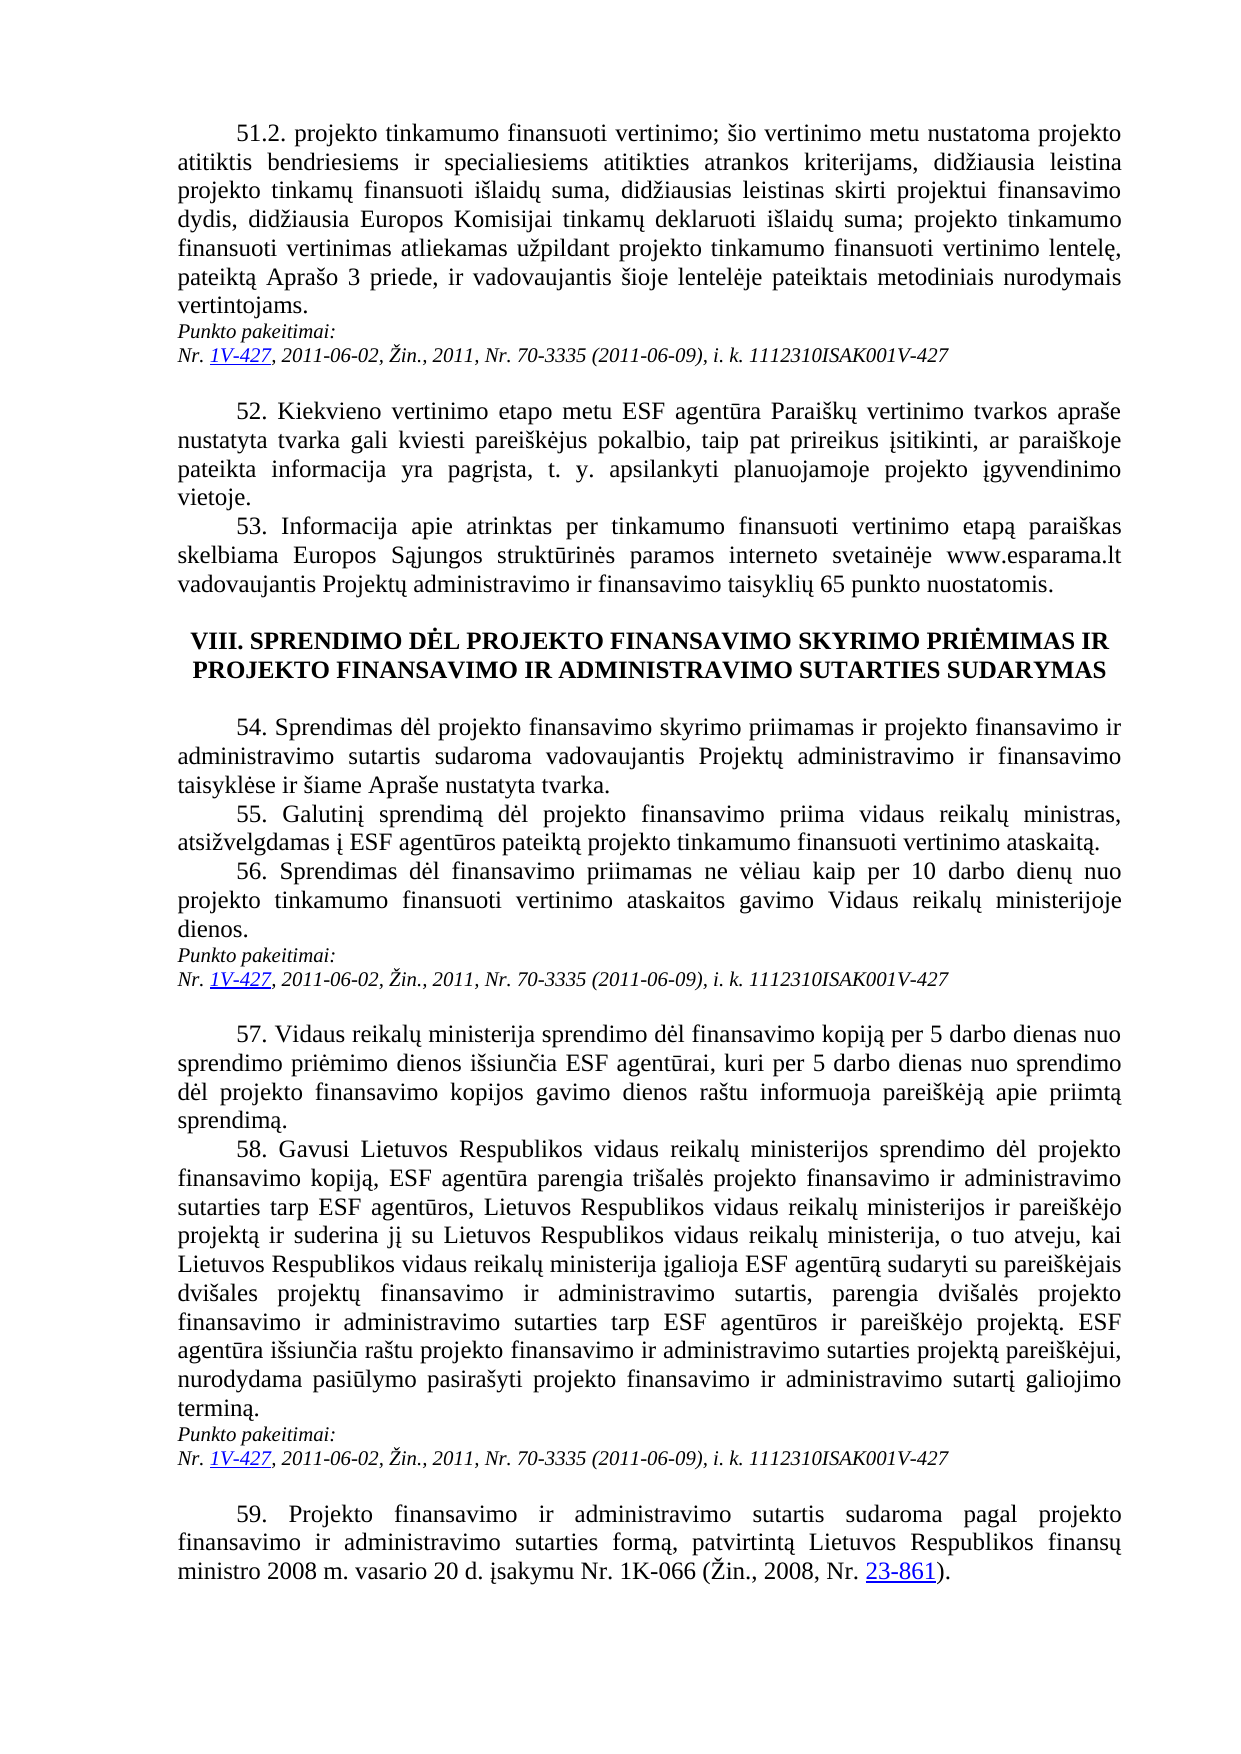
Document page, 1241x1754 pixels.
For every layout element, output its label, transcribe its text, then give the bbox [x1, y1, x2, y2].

text VIII. SPRENDIMO DĖL PROJEKTO FINANSAVIMO SKYRIMO PRIĖMIMAS IR PROJEKTO FINANSAVIMO IR ADMINISTRAVIMO SUTARTIES SUDARYMAS [177, 626, 1122, 684]
text 58. Gavusi Lietuvos Respublikos vidaus reikalų ministerijos sprendimo dėl projekto finansavimo kopiją, ESF agentūra parengia trišalės projekto finansavimo ir administravimo sutarties tarp ESF agentūros, Lietuvos Respublikos vidaus reikalų ministerijos ir pareiškėjo projektą ir suderina jį su Lietuvos Respublikos vidaus reikalų ministerija, o tuo atveju, kai Lietuvos Respublikos vidaus reikalų ministerija įgalioja ESF agentūrą sudaryti su pareiškėjais dvišales projektų finansavimo ir administravimo sutartis, parengia dvišalės projekto finansavimo ir administravimo sutarties tarp ESF agentūros ir pareiškėjo projektą. ESF agentūra išsiunčia raštu projekto finansavimo ir administravimo sutarties projektą pareiškėjui, nurodydama pasiūlymo pasirašyti projekto finansavimo ir administravimo sutartį galiojimo terminą. [177, 1134, 1122, 1422]
text 52. Kiekvieno vertinimo etapo metu ESF agentūra Paraiškų vertinimo tvarkos apraše nustatyta tvarka gali kviesti pareiškėjus pokalbio, taip pat prireikus įsitikinti, ar paraiškoje pateikta informacija yra pagrįsta, t. y. apsilankyti planuojamoje projekto įgyvendinimo vietoje. [177, 396, 1122, 511]
text 59. Projekto finansavimo ir administravimo sutartis sudaroma pagal projekto finansavimo ir administravimo sutarties formą, patvirtintą Lietuvos Respublikos finansų ministro 2008 m. vasario 20 d. įsakymu Nr. 1K-066 (Žin., 2008, Nr. 23-861). [177, 1499, 1122, 1585]
text 54. Sprendimas dėl projekto finansavimo skyrimo priimamas ir projekto finansavimo ir administravimo sutartis sudaroma vadovaujantis Projektų administravimo ir finansavimo taisyklėse ir šiame Apraše nustatyta tvarka. [177, 712, 1122, 799]
text 56. Sprendimas dėl finansavimo priimamas ne vėliau kaip per 10 darbo dienų nuo projekto tinkamumo finansuoti vertinimo ataskaitos gavimo Vidaus reikalų ministerijoje dienos. [177, 856, 1122, 942]
text Nr. 1V-427, 2011-06-02, Žin., 2011, Nr. 70-3335 (2011-06-09), i. k. 1112310ISAK001V-427 [177, 1446, 1122, 1470]
text 55. Galutinį sprendimą dėl projekto finansavimo priima vidaus reikalų ministras, atsižvelgdamas į ESF agentūros pateiktą projekto tinkamumo finansuoti vertinimo ataskaitą. [177, 799, 1122, 856]
text 51.2. projekto tinkamumo finansuoti vertinimo; šio vertinimo metu nustatoma projekto atitiktis bendriesiems ir specialiesiems atitikties atrankos kriterijams, didžiausia leistina projekto tinkamų finansuoti išlaidų suma, didžiausias leistinas skirti projektui finansavimo dydis, didžiausia Europos Komisijai tinkamų deklaruoti išlaidų suma; projekto tinkamumo finansuoti vertinimas atliekamas užpildant projekto tinkamumo finansuoti vertinimo lentelę, pateiktą Aprašo 3 priede, ir vadovaujantis šioje lentelėje pateiktais metodiniais nurodymais vertintojams. [177, 118, 1122, 319]
text Nr. 1V-427, 2011-06-02, Žin., 2011, Nr. 70-3335 (2011-06-09), i. k. 1112310ISAK001V-427 [177, 343, 1122, 367]
text 53. Informacija apie atrinktas per tinkamumo finansuoti vertinimo etapą paraiškas skelbiama Europos Sąjungos struktūrinės paramos interneto svetainėje www.esparama.lt vadovaujantis Projektų administravimo ir finansavimo taisyklių 65 punkto nuostatomis. [177, 511, 1122, 597]
text Punkto pakeitimai: [177, 942, 1122, 967]
text Punkto pakeitimai: [177, 1422, 1122, 1446]
text 57. Vidaus reikalų ministerija sprendimo dėl finansavimo kopiją per 5 darbo dienas nuo sprendimo priėmimo dienos išsiunčia ESF agentūrai, kuri per 5 darbo dienas nuo sprendimo dėl projekto finansavimo kopijos gavimo dienos raštu informuoja pareiškėją apie priimtą sprendimą. [177, 1019, 1122, 1134]
text Nr. 1V-427, 2011-06-02, Žin., 2011, Nr. 70-3335 (2011-06-09), i. k. 1112310ISAK001V-427 [177, 967, 1122, 991]
text Punkto pakeitimai: [177, 319, 1122, 343]
